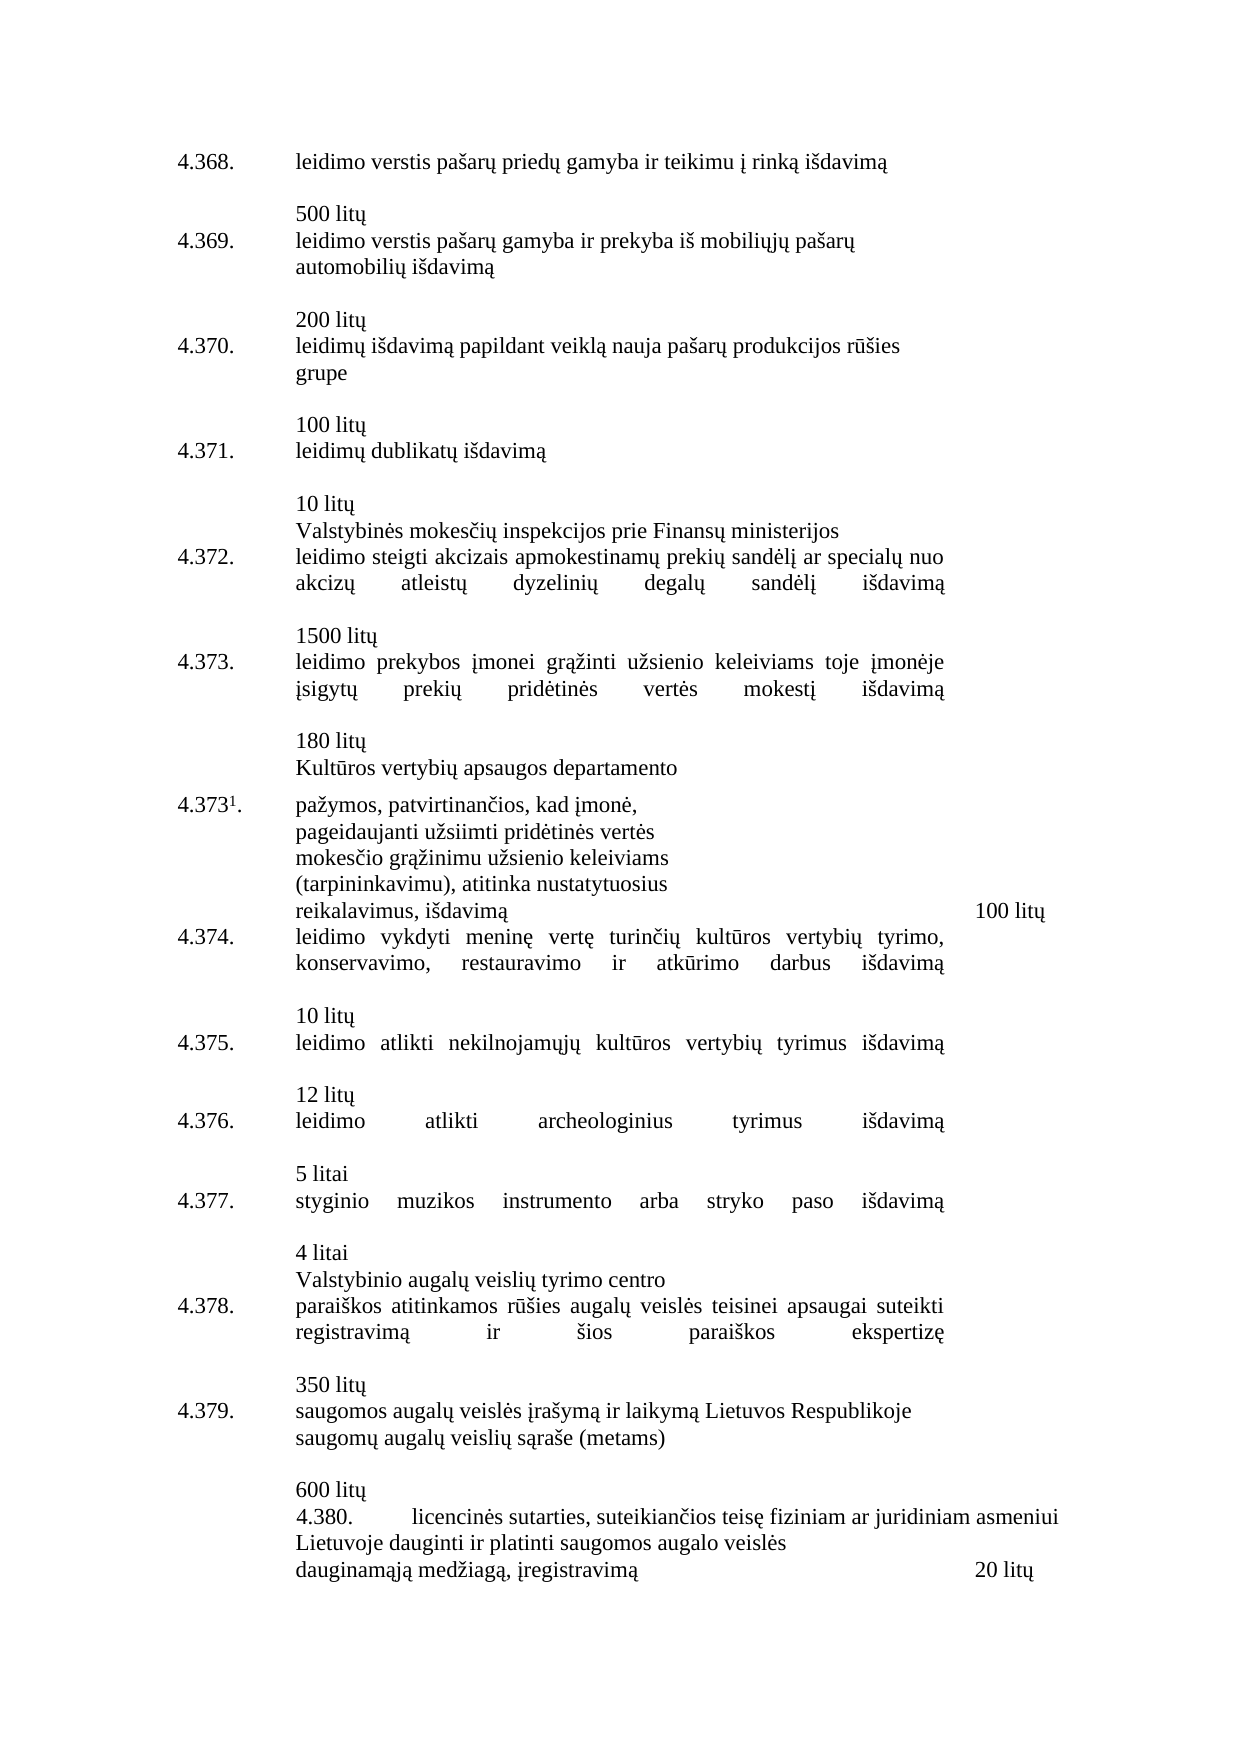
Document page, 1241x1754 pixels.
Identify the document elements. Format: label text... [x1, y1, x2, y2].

text 4.375. leidimo atlikti nekilnojamųjų kultūros vertybių tyrimus išdavimą 12 litų [177, 1028, 945, 1108]
text 4.370. leidimų išdavimą papildant veiklą nauja pašarų produkcijos rūšies grupe 100 litų [177, 332, 945, 438]
text 4.374. leidimo vykdyti meninę vertę turinčių kultūros vertybių tyrimo, konservavimo, restauravimo ir atkūrimo darbus išdavimą 10 litų [177, 923, 945, 1028]
text 4.372. leidimo steigti akcizais apmokestinamų prekių sandėlį ar specialų nuo akcizų atleistų dyzelinių degalų sandėlį išdavimą 1500 litų [177, 543, 945, 648]
list licencinės sutarties, suteikiančios teisę fiziniam ar juridiniam asmeniui [293, 1503, 1122, 1529]
text mokesčio grąžinimu užsienio keleiviams [177, 844, 1122, 870]
text 4.378. paraiškos atitinkamos rūšies augalų veislės teisinei apsaugai suteikti registravimą ir šios paraiškos ekspertizę 350 litų [177, 1292, 945, 1397]
text 4.376. leidimo atlikti archeologinius tyrimus išdavimą 5 litai [177, 1108, 945, 1187]
text 4.369. leidimo verstis pašarų gamyba ir prekyba iš mobiliųjų pašarų automobilių išdavimą 200 litų [177, 227, 945, 332]
text Valstybinės mokesčių inspekcijos prie Finansų ministerijos [177, 517, 945, 543]
text (tarpininkavimu), atitinka nustatytuosius [177, 870, 1122, 897]
text 4.373. leidimo prekybos įmonei grąžinti užsienio keleiviams toje įmonėje įsigytų prekių pridėtinės vertės mokestį išdavimą 180 litų [177, 648, 945, 754]
text reikalavimus, išdavimą 100 litų [295, 897, 1122, 923]
text Lietuvoje dauginti ir platinti saugomos augalo veislės [177, 1529, 1122, 1556]
text 4.371. leidimų dublikatų išdavimą 10 litų [177, 438, 945, 517]
text pageidaujanti užsiimti pridėtinės vertės [177, 818, 1122, 844]
text 4.368. leidimo verstis pašarų priedų gamyba ir teikimu į rinką išdavimą 500 litų [177, 148, 945, 227]
text 4.3731. pažymos, patvirtinančios, kad įmonė, [177, 780, 1122, 818]
text Valstybinio augalų veislių tyrimo centro [177, 1266, 945, 1292]
text 4.379. saugomos augalų veislės įrašymą ir laikymą Lietuvos Respublikoje saugomų augalų veislių sąraše (metams) 600 litų [177, 1397, 945, 1503]
text 4.377. styginio muzikos instrumento arba stryko paso išdavimą 4 litai [177, 1187, 945, 1266]
text dauginamąją medžiagą, įregistravimą 20 litų [177, 1556, 1122, 1582]
text Kultūros vertybių apsaugos departamento [177, 754, 945, 780]
